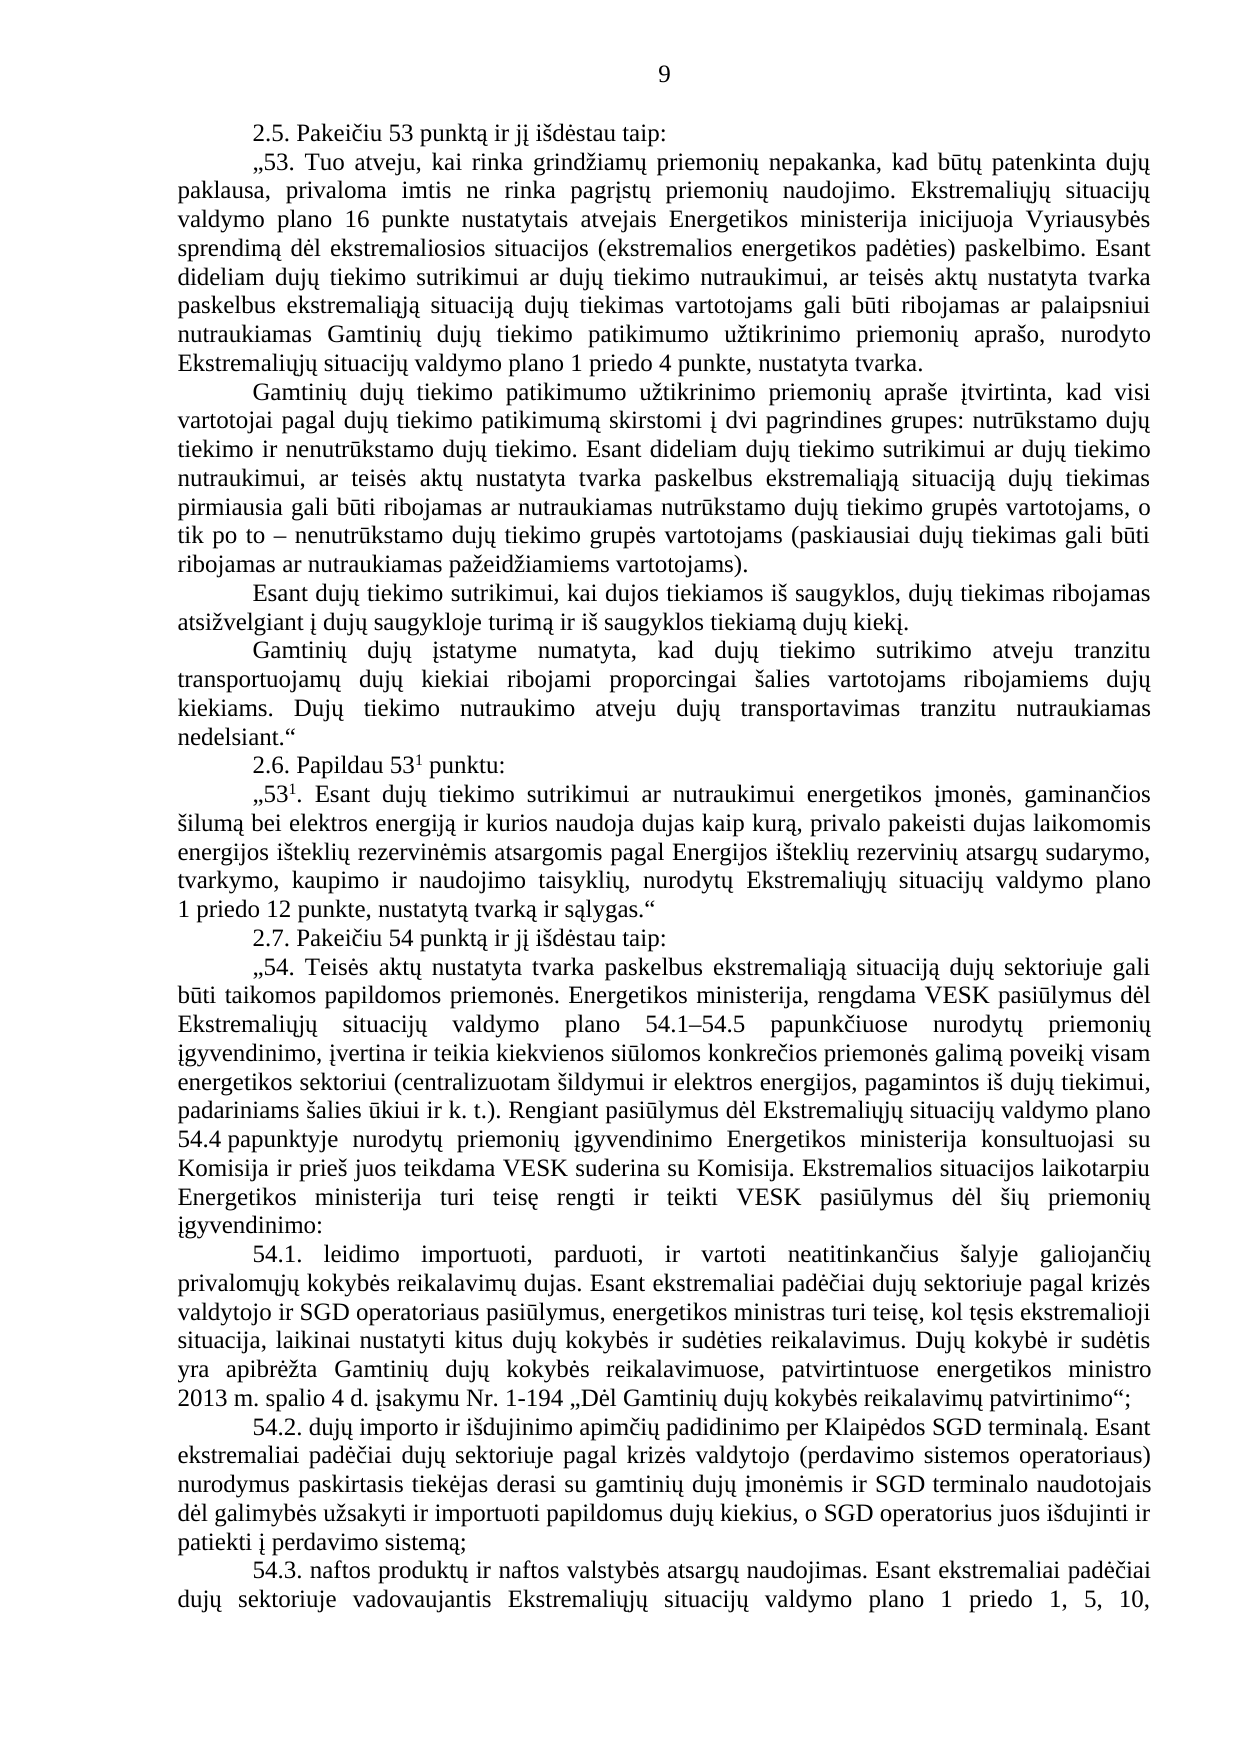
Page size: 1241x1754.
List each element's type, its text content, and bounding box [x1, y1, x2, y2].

text Gamtinių dujų įstatyme numatyta, kad dujų tiekimo sutrikimo atveju tranzitu transportuojamų dujų kiekiai ribojami proporcingai šalies vartotojams ribojamiems dujų kiekiams. Dujų tiekimo nutraukimo atveju dujų transportavimas tranzitu nutraukiamas nedelsiant.“ [177, 636, 1152, 751]
text „53. Tuo atveju, kai rinka grindžiamų priemonių nepakanka, kad būtų patenkinta dujų paklausa, privaloma imtis ne rinka pagrįstų priemonių naudojimo. Ekstremaliųjų situacijų valdymo plano 16 punkte nustatytais atvejais Energetikos ministerija inicijuoja Vyriausybės sprendimą dėl ekstremaliosios situacijos (ekstremalios energetikos padėties) paskelbimo. Esant dideliam dujų tiekimo sutrikimui ar dujų tiekimo nutraukimui, ar teisės aktų nustatyta tvarka paskelbus ekstremaliąją situaciją dujų tiekimas vartotojams gali būti ribojamas ar palaipsniui nutraukiamas Gamtinių dujų tiekimo patikimumo užtikrinimo priemonių aprašo, nurodyto Ekstremaliųjų situacijų valdymo plano 1 priedo 4 punkte, nustatyta tvarka. [177, 147, 1152, 377]
text 54.3. naftos produktų ir naftos valstybės atsargų naudojimas. Esant ekstremaliai padėčiai dujų sektoriuje vadovaujantis Ekstremaliųjų situacijų valdymo plano 1 priedo 1, 5, 10, [177, 1556, 1152, 1613]
text 54.1. leidimo importuoti, parduoti, ir vartoti neatitinkančius šalyje galiojančių privalomųjų kokybės reikalavimų dujas. Esant ekstremaliai padėčiai dujų sektoriuje pagal krizės valdytojo ir SGD operatoriaus pasiūlymus, energetikos ministras turi teisę, kol tęsis ekstremalioji situacija, laikinai nustatyti kitus dujų kokybės ir sudėties reikalavimus. Dujų kokybė ir sudėtis yra apibrėžta Gamtinių dujų kokybės reikalavimuose, patvirtintuose energetikos ministro 2013 m. spalio 4 d. įsakymu Nr. 1-194 „Dėl Gamtinių dujų kokybės reikalavimų patvirtinimo“; [177, 1239, 1152, 1412]
text 2.6. Papildau 531 punktu: [177, 751, 1152, 779]
text 2.5. Pakeičiu 53 punktą ir jį išdėstau taip: [177, 118, 1152, 147]
text Esant dujų tiekimo sutrikimui, kai dujos tiekiamos iš saugyklos, dujų tiekimas ribojamas atsižvelgiant į dujų saugykloje turimą ir iš saugyklos tiekiamą dujų kiekį. [177, 578, 1152, 636]
text 2.7. Pakeičiu 54 punktą ir jį išdėstau taip: [177, 923, 1152, 952]
text „531. Esant dujų tiekimo sutrikimui ar nutraukimui energetikos įmonės, gaminančios šilumą bei elektros energiją ir kurios naudoja dujas kaip kurą, privalo pakeisti dujas laikomomis energijos išteklių rezervinėmis atsargomis pagal Energijos išteklių rezervinių atsargų sudarymo, tvarkymo, kaupimo ir naudojimo taisyklių, nurodytų Ekstremaliųjų situacijų valdymo plano 1 priedo 12 punkte, nustatytą tvarką ir sąlygas.“ [177, 779, 1152, 923]
text 54.2. dujų importo ir išdujinimo apimčių padidinimo per Klaipėdos SGD terminalą. Esant ekstremaliai padėčiai dujų sektoriuje pagal krizės valdytojo (perdavimo sistemos operatoriaus) nurodymus paskirtasis tiekėjas derasi su gamtinių dujų įmonėmis ir SGD terminalo naudotojais dėl galimybės užsakyti ir importuoti papildomus dujų kiekius, o SGD operatorius juos išdujinti ir patiekti į perdavimo sistemą; [177, 1412, 1152, 1556]
text „54. Teisės aktų nustatyta tvarka paskelbus ekstremaliąją situaciją dujų sektoriuje gali būti taikomos papildomos priemonės. Energetikos ministerija, rengdama VESK pasiūlymus dėl Ekstremaliųjų situacijų valdymo plano 54.1–54.5 papunkčiuose nurodytų priemonių įgyvendinimo, įvertina ir teikia kiekvienos siūlomos konkrečios priemonės galimą poveikį visam energetikos sektoriui (centralizuotam šildymui ir elektros energijos, pagamintos iš dujų tiekimui, padariniams šalies ūkiui ir k. t.). Rengiant pasiūlymus dėl Ekstremaliųjų situacijų valdymo plano 54.4 papunktyje nurodytų priemonių įgyvendinimo Energetikos ministerija konsultuojasi su Komisija ir prieš juos teikdama VESK suderina su Komisija. Ekstremalios situacijos laikotarpiu Energetikos ministerija turi teisę rengti ir teikti VESK pasiūlymus dėl šių priemonių įgyvendinimo: [177, 952, 1152, 1239]
text Gamtinių dujų tiekimo patikimumo užtikrinimo priemonių apraše įtvirtinta, kad visi vartotojai pagal dujų tiekimo patikimumą skirstomi į dvi pagrindines grupes: nutrūkstamo dujų tiekimo ir nenutrūkstamo dujų tiekimo. Esant dideliam dujų tiekimo sutrikimui ar dujų tiekimo nutraukimui, ar teisės aktų nustatyta tvarka paskelbus ekstremaliąją situaciją dujų tiekimas pirmiausia gali būti ribojamas ar nutraukiamas nutrūkstamo dujų tiekimo grupės vartotojams, o tik po to – nenutrūkstamo dujų tiekimo grupės vartotojams (paskiausiai dujų tiekimas gali būti ribojamas ar nutraukiamas pažeidžiamiems vartotojams). [177, 377, 1152, 578]
